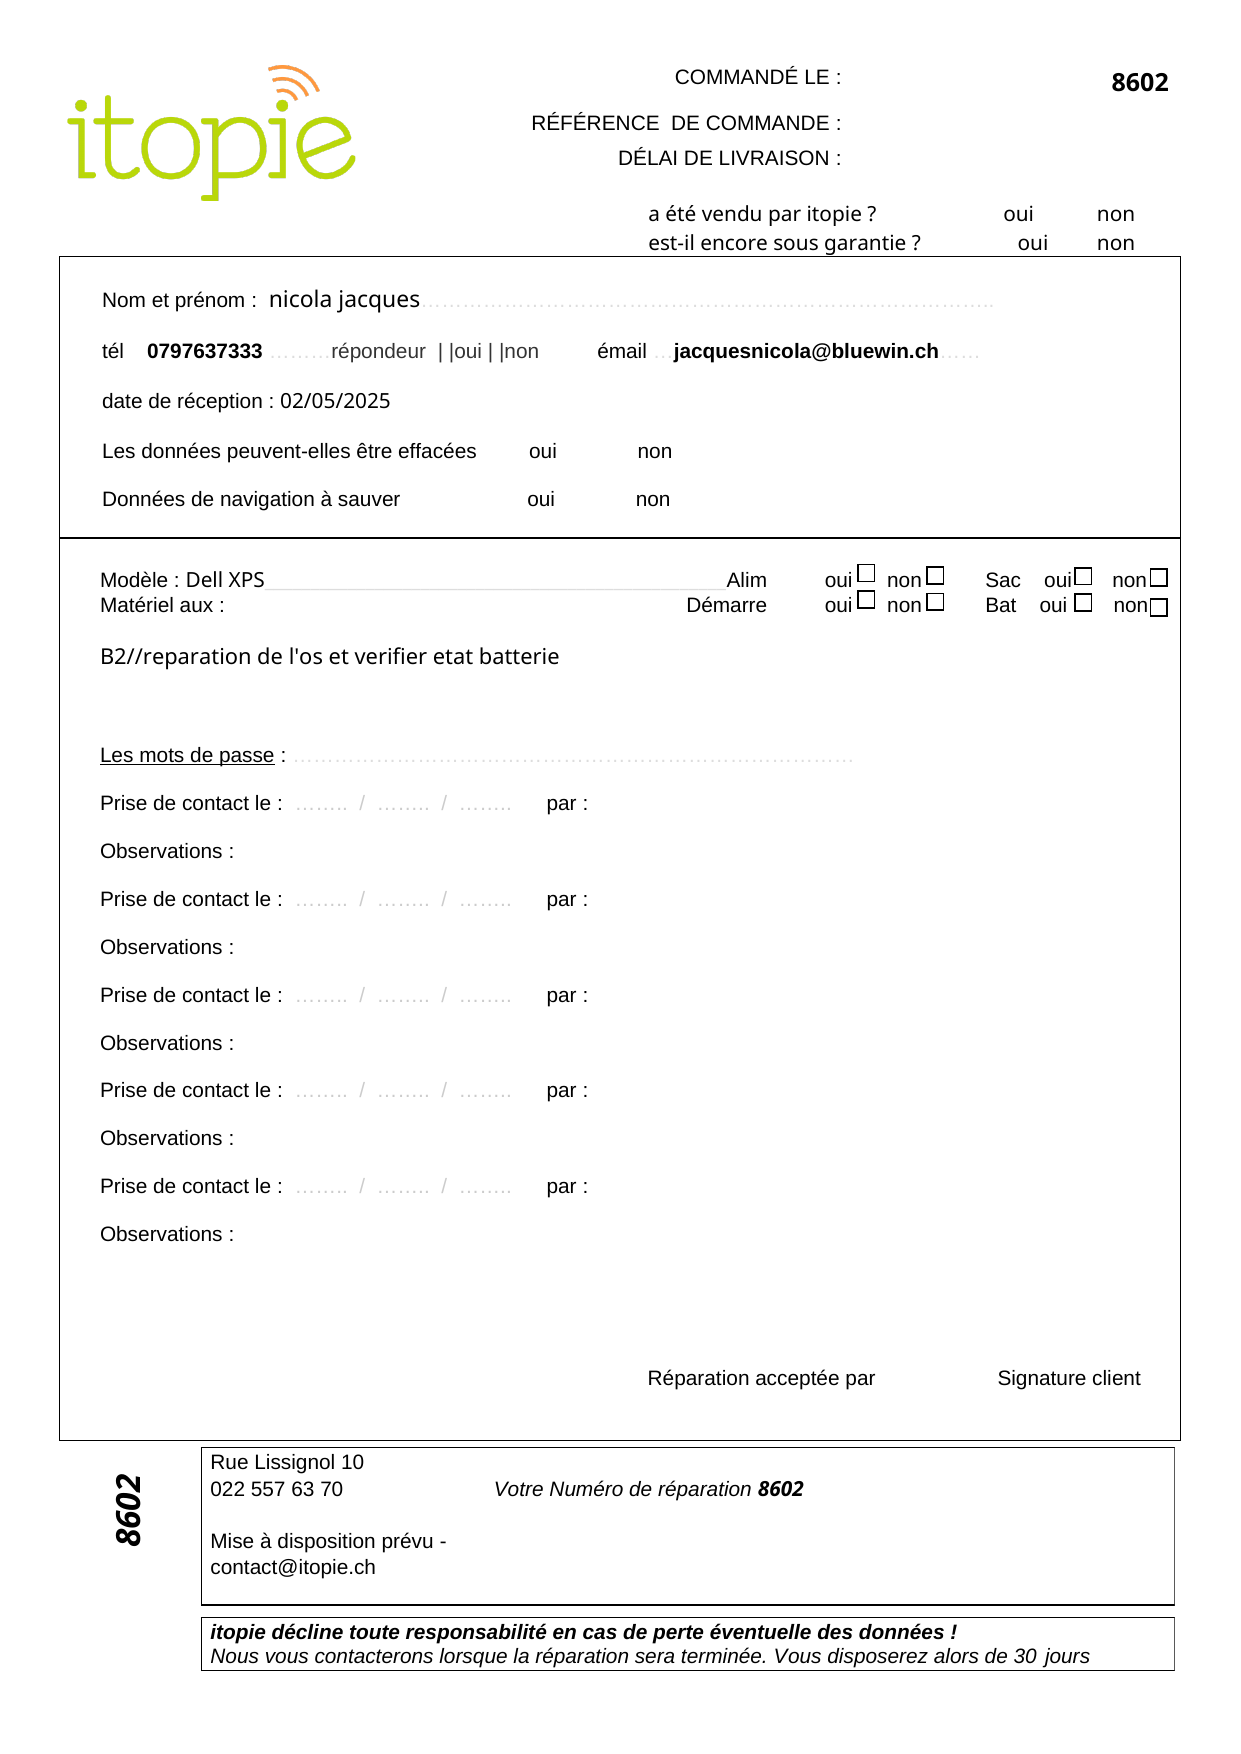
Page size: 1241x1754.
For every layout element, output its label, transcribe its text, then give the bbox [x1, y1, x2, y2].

table_header Rue Lissignol 10 022 557 63 70 Votre Numéro de réparation 8602 Mise à disposition prévu - contact@itopie.ch [195, 1441, 1180, 1611]
table_cell RÉFÉRENCE DE COMMANDE : [490, 105, 847, 140]
picture [67, 65, 356, 201]
text Observations : [60, 931, 1180, 958]
table_cell DÉLAI DE LIVRAISON : [490, 140, 847, 175]
table_header 8602 [59, 1441, 195, 1677]
text Les données peuvent-elles être effacées oui non [60, 436, 1180, 463]
text tél 0797637333 ………répondeur | |oui | |non émail …jacquesnicola@bluewin.ch…… [60, 335, 1180, 362]
text Modèle : Dell XPS Alim oui non Sac oui non [879, 562, 925, 590]
text Nom et prénom : nicola jacques……………………………………………………………………….. [60, 280, 1180, 314]
text Matériel aux : Démarre oui non Bat oui non [60, 590, 1180, 617]
text Observations : [60, 1027, 1180, 1054]
text Prise de contact le : …….. / …….. / …….. par : [60, 883, 1180, 911]
text Prise de contact le : …….. / …….. / …….. par : [60, 979, 1180, 1006]
text Observations : [60, 1123, 1180, 1150]
text Observations : [60, 1219, 1180, 1246]
text Observations : [60, 836, 1180, 863]
text Les mots de passe : ……………………………………………………………………… [60, 740, 1180, 767]
table_cell [847, 105, 1180, 140]
text Prise de contact le : …….. / …….. / …….. par : [60, 788, 1180, 815]
text Données de navigation à sauver oui non [60, 484, 1180, 511]
text Modèle : Dell XPS Alim oui non Sac oui non [60, 562, 856, 590]
table_cell [847, 140, 1180, 175]
text B2//reparation de l'os et verifier etat batterie [60, 638, 1180, 671]
table_header 8602 [847, 59, 1180, 104]
text Réparation acceptée par Signature client [60, 1363, 1180, 1390]
text date de réception : 02/05/2025 [60, 383, 1180, 415]
table_header COMMANDÉ LE : [490, 59, 847, 104]
text Modèle : Dell XPS Alim oui non Sac oui non [948, 562, 1180, 590]
text a été vendu par itopie ? oui non [59, 199, 1181, 228]
text Prise de contact le : …….. / …….. / …….. par : [60, 1171, 1180, 1198]
text Prise de contact le : …….. / …….. / …….. par : [60, 1075, 1180, 1102]
text est-il encore sous garantie ? oui non [59, 228, 1181, 256]
table_cell itopie décline toute responsabilité en cas de perte éventuelle des données ! Nous vous contacterons lorsque la réparation sera terminée. Vous disposerez alors de 30 jours [195, 1611, 1180, 1677]
